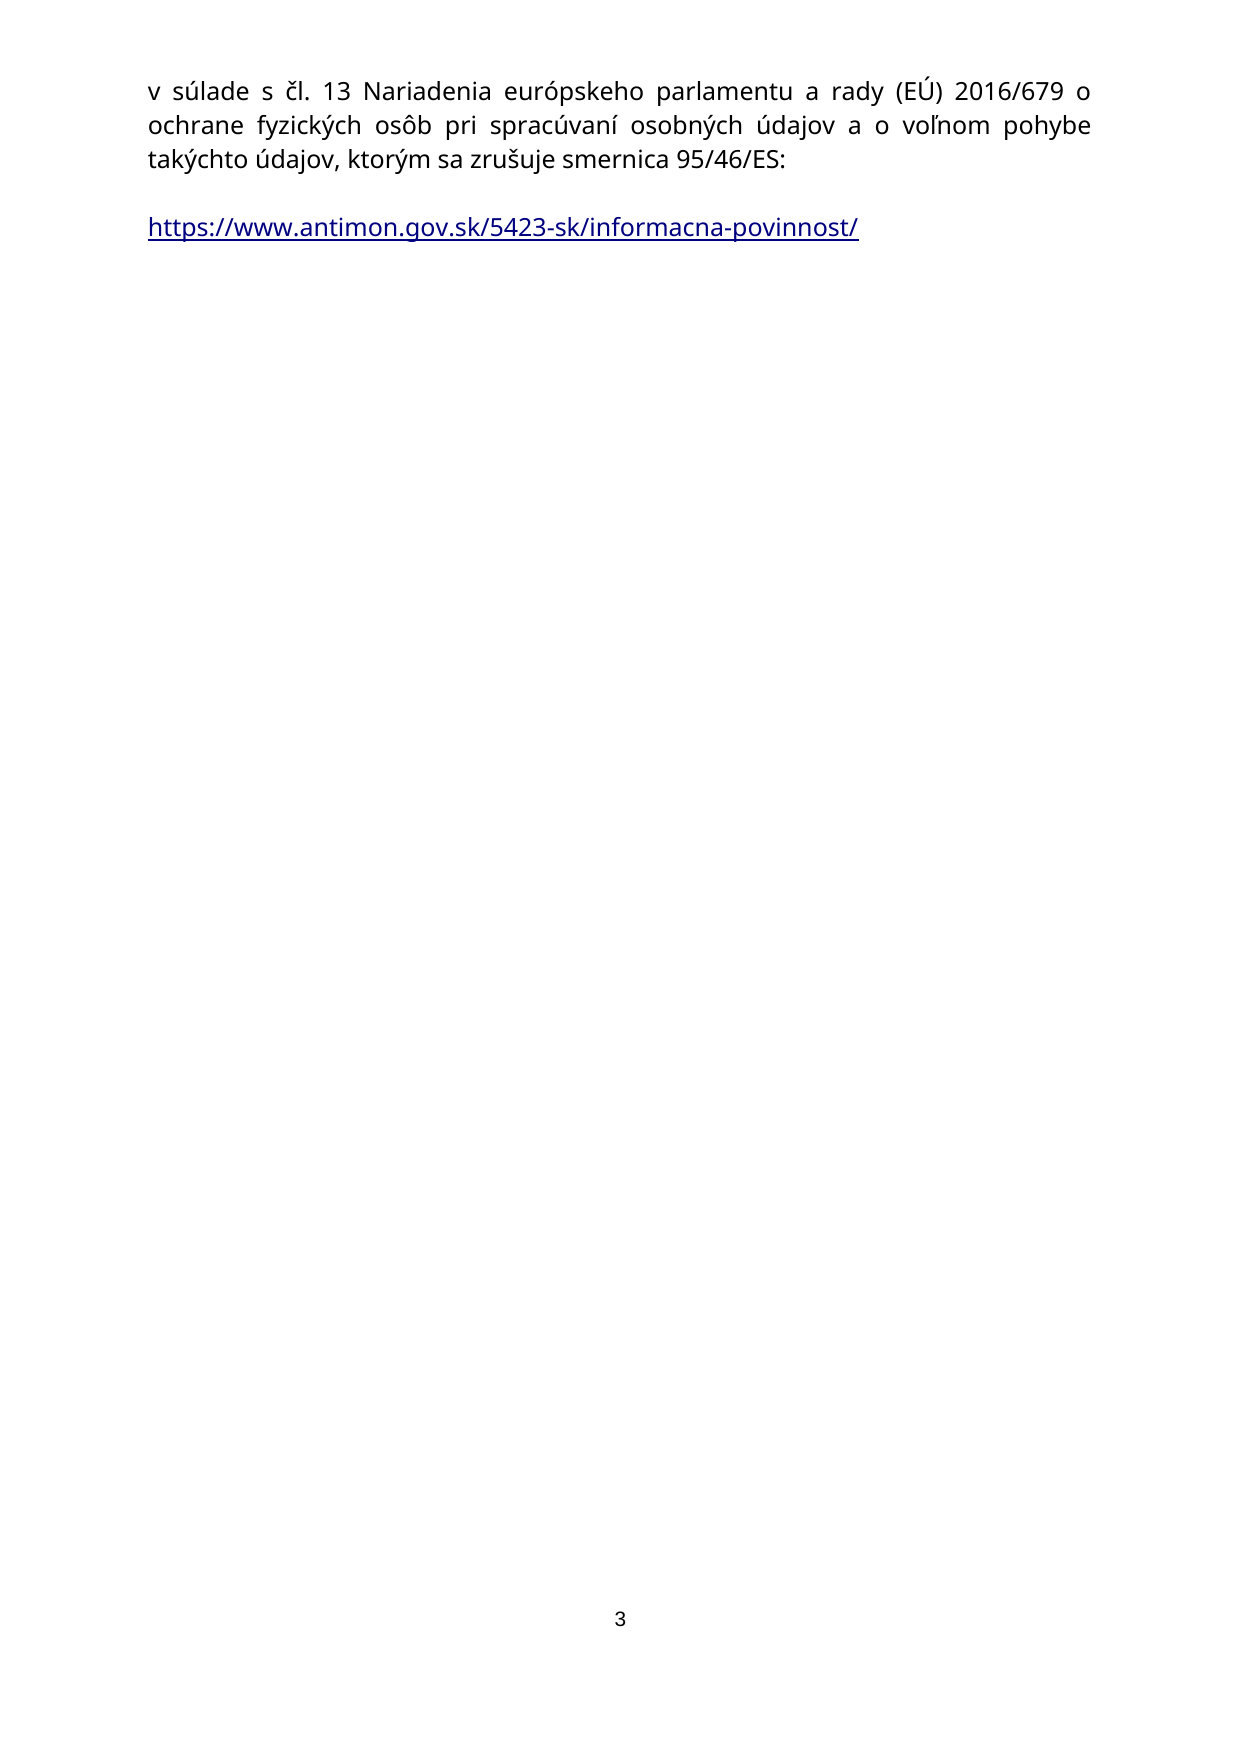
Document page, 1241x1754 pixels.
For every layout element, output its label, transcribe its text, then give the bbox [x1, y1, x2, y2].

text v súlade s čl. 13 Nariadenia európskeho parlamentu a rady (EÚ) 2016/679 o ochrane fyzických osôb pri spracúvaní osobných údajov a o voľnom pohybe takýchto údajov, ktorým sa zrušuje smernica 95/46/ES: [148, 74, 1093, 176]
text https://www.antimon.gov.sk/5423-sk/informacna-povinnost/ [148, 210, 1093, 244]
